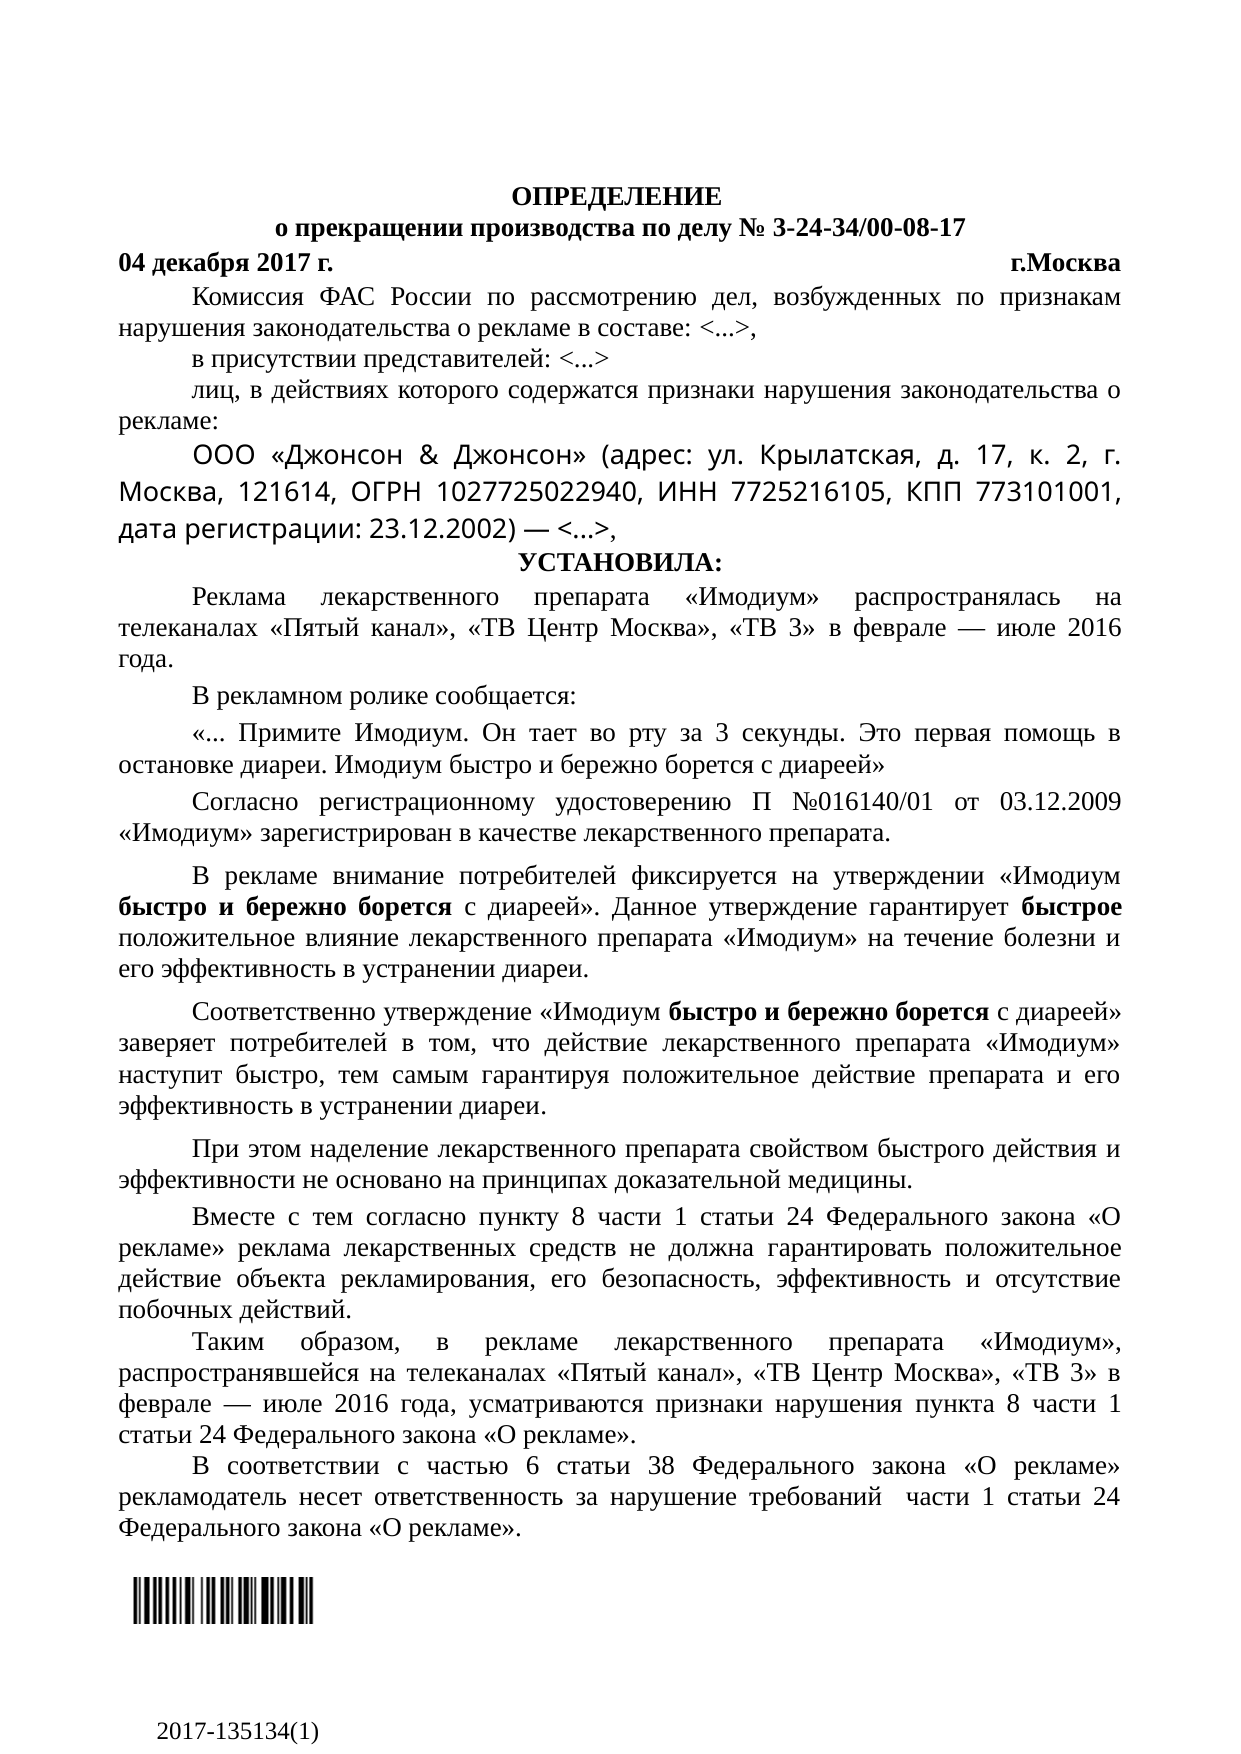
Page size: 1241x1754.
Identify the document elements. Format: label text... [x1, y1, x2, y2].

text При этом наделение лекарственного препарата свойством быстрого действия и эффективности не основано на принципах доказательной медицины. [118, 1132, 1122, 1194]
text Вместе с тем согласно пункту 8 части 1 статьи 24 Федерального закона «О рекламе» реклама лекарственных средств не должна гарантировать положительное действие объекта рекламирования, его безопасность, эффективность и отсутствие побочных действий. [118, 1200, 1122, 1325]
text УСТАНОВИЛА: [118, 546, 1122, 577]
text Реклама лекарственного препарата «Имодиум» распространялась на телеканалах «Пятый канал», «ТВ Центр Москва», «ТВ 3» в феврале — июле 2016 года. [118, 580, 1122, 673]
text лиц, в действиях которого содержатся признаки нарушения законодательства о рекламе: [118, 373, 1122, 435]
text Комиссия ФАС России по рассмотрению дел, возбужденных по признакам нарушения законодательства о рекламе в составе: <...>, [118, 280, 1122, 342]
picture [118, 1577, 331, 1624]
text ОПРЕДЕЛЕНИЕ [118, 180, 1122, 212]
text Таким образом, в рекламе лекарственного препарата «Имодиум», распространявшейся на телеканалах «Пятый канал», «ТВ Центр Москва», «ТВ 3» в феврале — июле 2016 года, усматриваются признаки нарушения пункта 8 части 1 статьи 24 Федерального закона «О рекламе». [118, 1325, 1122, 1449]
text Соответственно утверждение «Имодиум быстро и бережно борется с диареей» заверяет потребителей в том, что действие лекарственного препарата «Имодиум» наступит быстро, тем самым гарантируя положительное действие препарата и его эффективность в устранении диареи. [118, 995, 1122, 1120]
text о прекращении производства по делу № 3-24-34/00-08-17 [118, 212, 1122, 243]
text 04 декабря 2017 г. г.Москва [118, 246, 1122, 277]
text В соответствии с частью 6 статьи 38 Федерального закона «О рекламе» рекламодатель несет ответственность за нарушение требований части 1 статьи 24 Федерального закона «О рекламе». [118, 1449, 1122, 1543]
text ООО «Джонсон & Джонсон» (адрес: ул. Крылатская, д. 17, к. 2, г. Москва, 121614, ОГРН 1027725022940, ИНН 7725216105, КПП 773101001, дата регистрации: 23.12.2002) — <...>, [118, 435, 1122, 546]
text В рекламе внимание потребителей фиксируется на утверждении «Имодиум быстро и бережно борется с диареей». Данное утверждение гарантирует быстрое положительное влияние лекарственного препарата «Имодиум» на течение болезни и его эффективность в устранении диареи. [118, 859, 1122, 983]
text «... Примите Имодиум. Он тает во рту за 3 секунды. Это первая помощь в остановке диареи. Имодиум быстро и бережно борется с диареей» [118, 717, 1122, 779]
text В рекламном ролике сообщается: [118, 679, 1122, 711]
text Согласно регистрационному удостоверению П №016140/01 от 03.12.2009 «Имодиум» зарегистрирован в качестве лекарственного препарата. [118, 785, 1122, 847]
text в присутствии представителей: <...> [118, 342, 1122, 373]
